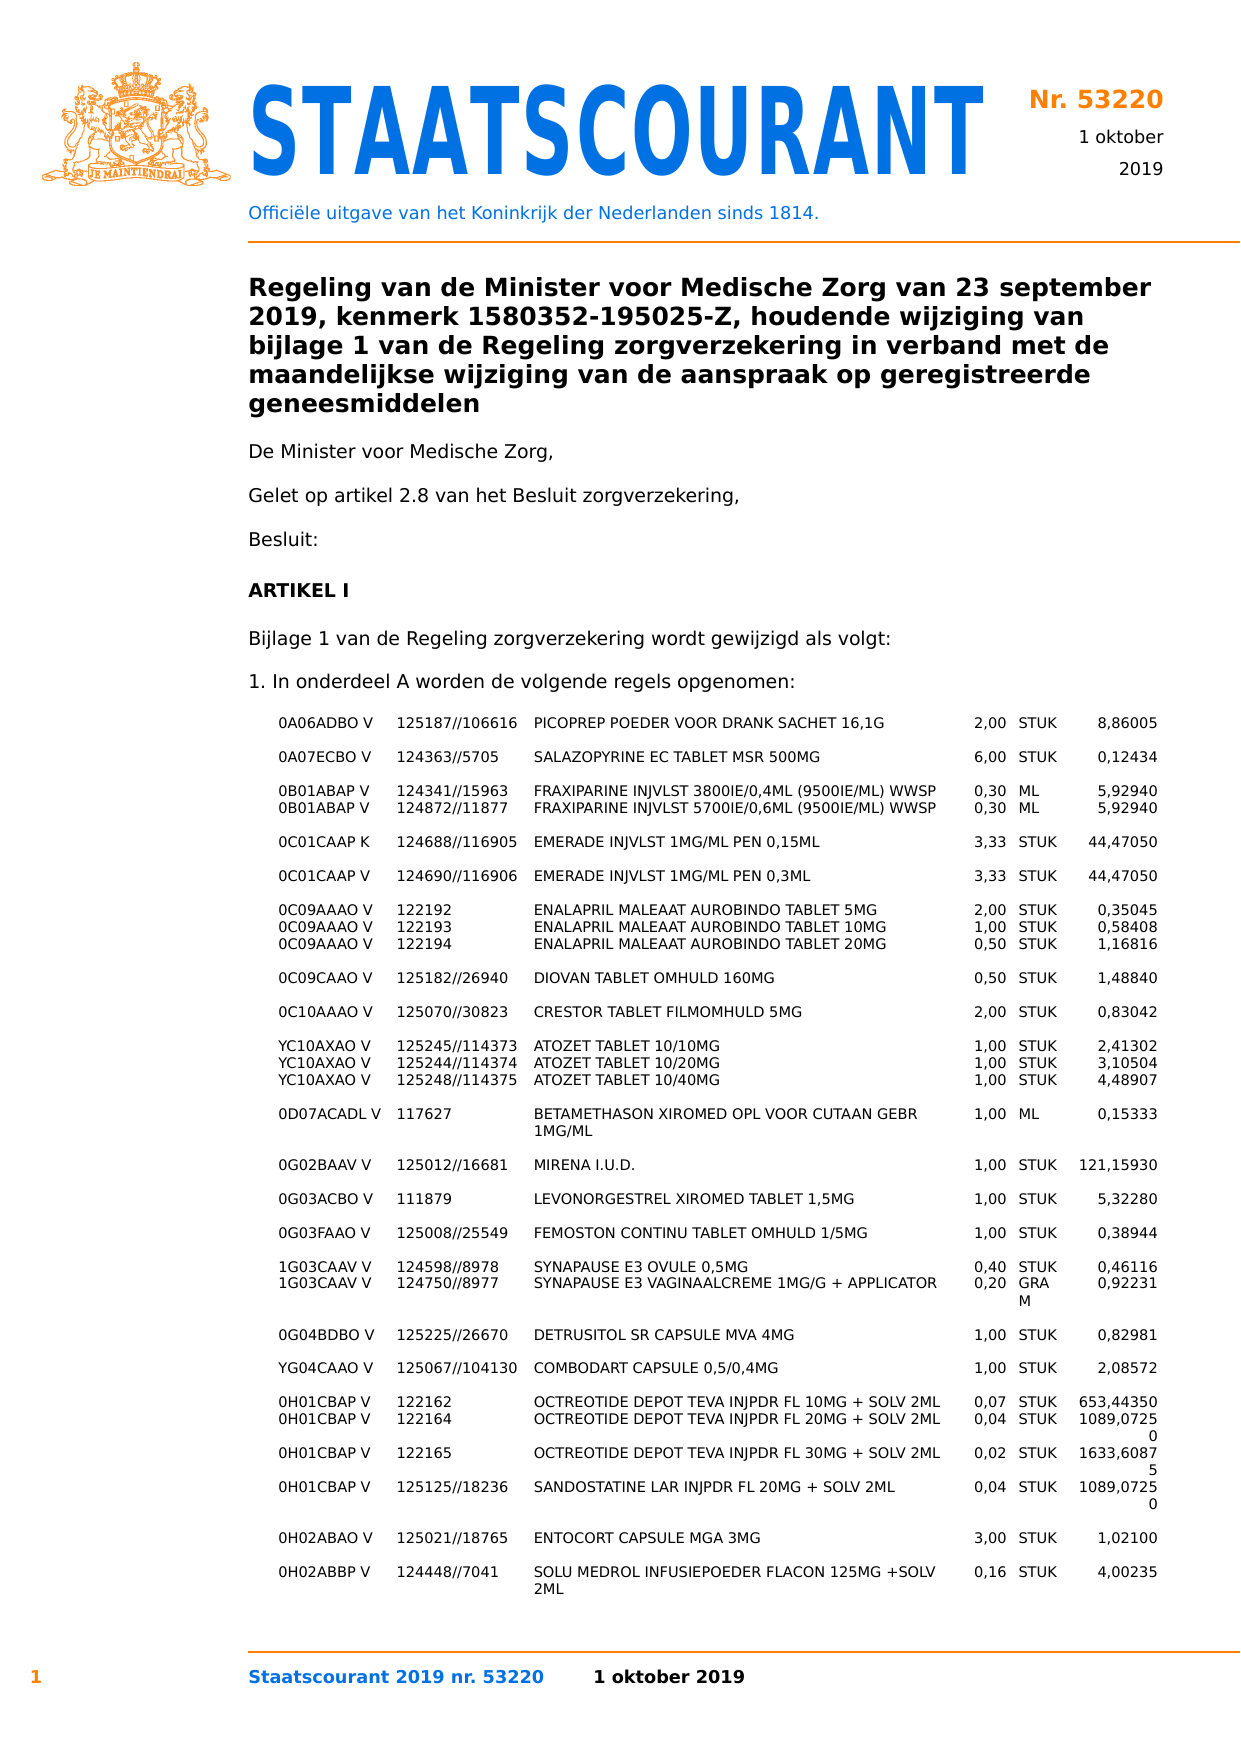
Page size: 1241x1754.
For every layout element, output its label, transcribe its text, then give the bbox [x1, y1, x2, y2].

table_cell 1,00 [951, 1191, 1012, 1207]
table_cell [1067, 1309, 1163, 1326]
table_cell [1067, 1241, 1163, 1258]
table_cell OCTREOTIDE DEPOT TEVA INJPDR FL 20MG + SOLV 2ML [528, 1411, 951, 1445]
table_cell [951, 732, 1012, 749]
table_cell SOLU MEDROL INFUSIEPOEDER FLACON 125MG +SOLV 2ML [528, 1564, 951, 1598]
table_cell STUK [1012, 902, 1067, 919]
table_cell [391, 766, 527, 783]
table_cell 0D07ACADL V [278, 1106, 391, 1139]
table_cell 125225//26670 [391, 1326, 527, 1343]
table_cell [1012, 1140, 1067, 1157]
table_cell 0H02ABBP V [278, 1564, 391, 1598]
table_cell COMBODART CAPSULE 0,5/0,4MG [528, 1360, 951, 1377]
table_cell [391, 885, 527, 902]
table_cell 0H01CBAP V [278, 1394, 391, 1411]
text Gelet op artikel 2.8 van het Besluit zorgverzekering, [248, 484, 1163, 507]
table_cell [1012, 1513, 1067, 1530]
table_cell 2,00 [951, 902, 1012, 919]
table_cell SALAZOPYRINE EC TABLET MSR 500MG [528, 749, 951, 766]
table_cell [951, 1547, 1012, 1564]
table_cell [528, 1309, 951, 1326]
table_cell [1012, 1174, 1067, 1191]
table_cell 653,44350 [1067, 1394, 1163, 1411]
table_cell STUK [1012, 1564, 1067, 1598]
picture [41, 62, 231, 186]
table_cell [951, 851, 1012, 868]
table_cell 3,10504 [1067, 1055, 1163, 1072]
table_cell STUK [1012, 1072, 1067, 1089]
subtitle ARTIKEL I [248, 580, 1163, 602]
table_cell 124598//8978 [391, 1259, 527, 1275]
table_header PICOPREP POEDER VOOR DRANK SACHET 16,1G [528, 715, 951, 732]
table_cell 0A07ECBO V [278, 749, 391, 766]
table_cell [1012, 1547, 1067, 1564]
table_cell [391, 1343, 527, 1360]
table_cell 5,92940 [1067, 800, 1163, 817]
table_cell 0,92231 [1067, 1275, 1163, 1309]
table_header [25, 62, 248, 241]
table_cell [391, 1309, 527, 1326]
table_cell CRESTOR TABLET FILMOMHULD 5MG [528, 1004, 951, 1021]
table_cell 121,15930 [1067, 1157, 1163, 1173]
table_cell [951, 885, 1012, 902]
table_cell 125182//26940 [391, 970, 527, 987]
table_header STAATSCOURANT [248, 62, 998, 203]
table_cell [1012, 987, 1067, 1004]
table_cell [391, 1174, 527, 1191]
table_cell YC10AXAO V [278, 1055, 391, 1072]
table_cell [278, 1140, 391, 1157]
table_cell [278, 1377, 391, 1394]
table_cell GRAM [1012, 1275, 1067, 1309]
table_cell BETAMETHASON XIROMED OPL VOOR CUTAAN GEBR 1MG/ML [528, 1106, 951, 1139]
table_cell [391, 1547, 527, 1564]
table_cell [528, 1021, 951, 1038]
table_cell [278, 1547, 391, 1564]
table_cell [528, 817, 951, 834]
table_cell [951, 1309, 1012, 1326]
table_cell [391, 1208, 527, 1224]
table_cell 1,00 [951, 1326, 1012, 1343]
table_cell [1067, 851, 1163, 868]
table_cell 1089,07250 [1067, 1411, 1163, 1445]
table_cell [1067, 1174, 1163, 1191]
table_cell [1012, 1377, 1067, 1394]
table_cell [1067, 1377, 1163, 1394]
table_cell 5,32280 [1067, 1191, 1163, 1207]
table_cell [278, 1309, 391, 1326]
table_cell 1G03CAAV V [278, 1275, 391, 1309]
table_cell SYNAPAUSE E3 VAGINAALCREME 1MG/G + APPLICATOR [528, 1275, 951, 1309]
table_cell 125067//104130 [391, 1360, 527, 1377]
table_cell 0H01CBAP V [278, 1445, 391, 1479]
table_cell 122164 [391, 1411, 527, 1445]
table_cell 1G03CAAV V [278, 1259, 391, 1275]
table_cell [1012, 1089, 1067, 1106]
table_cell STUK [1012, 834, 1067, 851]
table_cell 124448//7041 [391, 1564, 527, 1598]
table_cell STUK [1012, 970, 1067, 987]
table_cell 124363//5705 [391, 749, 527, 766]
table_cell 0H01CBAP V [278, 1411, 391, 1445]
table_cell [951, 766, 1012, 783]
table_cell 44,47050 [1067, 868, 1163, 885]
table_cell MIRENA I.U.D. [528, 1157, 951, 1173]
table_header STUK [1012, 715, 1067, 732]
table_cell [278, 732, 391, 749]
table_cell ATOZET TABLET 10/10MG [528, 1038, 951, 1055]
table_cell [278, 987, 391, 1004]
table_cell 0C10AAAO V [278, 1004, 391, 1021]
table_cell 0G03FAAO V [278, 1225, 391, 1241]
table_cell 0,82981 [1067, 1326, 1163, 1343]
table_cell [278, 851, 391, 868]
table_cell 2,08572 [1067, 1360, 1163, 1377]
table_cell STUK [1012, 749, 1067, 766]
table_cell [528, 953, 951, 970]
table_cell [1067, 953, 1163, 970]
table_cell STUK [1012, 1394, 1067, 1411]
table_cell [528, 732, 951, 749]
table_cell [391, 732, 527, 749]
table_cell 1,00 [951, 1106, 1012, 1139]
table_cell 125248//114375 [391, 1072, 527, 1089]
table_cell SANDOSTATINE LAR INJPDR FL 20MG + SOLV 2ML [528, 1479, 951, 1513]
table_cell [391, 1377, 527, 1394]
table_cell [1012, 953, 1067, 970]
table_cell 0,04 [951, 1411, 1012, 1445]
table_cell [1012, 1208, 1067, 1224]
table_cell OCTREOTIDE DEPOT TEVA INJPDR FL 30MG + SOLV 2ML [528, 1445, 951, 1479]
table_cell STUK [1012, 1479, 1067, 1513]
table_cell STUK [1012, 1004, 1067, 1021]
table_cell 0,04 [951, 1479, 1012, 1513]
table_cell [1067, 817, 1163, 834]
table_cell STUK [1012, 1530, 1067, 1547]
table_cell EMERADE INJVLST 1MG/ML PEN 0,15ML [528, 834, 951, 851]
table_cell [1067, 885, 1163, 902]
table_cell [1012, 766, 1067, 783]
table_cell STUK [1012, 1259, 1067, 1275]
table_cell 1,48840 [1067, 970, 1163, 987]
table_cell STUK [1012, 1157, 1067, 1173]
table_cell 1,16816 [1067, 936, 1163, 953]
table_cell 122193 [391, 919, 527, 936]
text Bijlage 1 van de Regeling zorgverzekering wordt gewijzigd als volgt: [248, 627, 1163, 649]
table_cell [1067, 987, 1163, 1004]
table_cell 0,30 [951, 800, 1012, 817]
table_cell 3,00 [951, 1530, 1012, 1547]
table_cell 0G04BDBO V [278, 1326, 391, 1343]
table_cell 0,30 [951, 783, 1012, 800]
table_cell [951, 1513, 1012, 1530]
table_cell 124341//15963 [391, 783, 527, 800]
table_cell STUK [1012, 868, 1067, 885]
table_cell EMERADE INJVLST 1MG/ML PEN 0,3ML [528, 868, 951, 885]
table_cell [528, 1377, 951, 1394]
table_cell [278, 1343, 391, 1360]
table_cell 0,15333 [1067, 1106, 1163, 1139]
table_cell [528, 885, 951, 902]
table_cell [1012, 732, 1067, 749]
table_cell 117627 [391, 1106, 527, 1139]
table_cell [1012, 851, 1067, 868]
table_cell [951, 1021, 1012, 1038]
table_cell 0,38944 [1067, 1225, 1163, 1241]
table_cell FRAXIPARINE INJVLST 3800IE/0,4ML (9500IE/ML) WWSP [528, 783, 951, 800]
table_cell STUK [1012, 1225, 1067, 1241]
table_cell 122162 [391, 1394, 527, 1411]
table_cell 111879 [391, 1191, 527, 1207]
table_cell 0,50 [951, 970, 1012, 987]
table_cell [278, 1089, 391, 1106]
table_cell [1012, 1021, 1067, 1038]
table_cell [951, 1208, 1012, 1224]
table_cell 1,00 [951, 919, 1012, 936]
table_cell 0C09CAAO V [278, 970, 391, 987]
table_cell 0,35045 [1067, 902, 1163, 919]
table_cell ATOZET TABLET 10/20MG [528, 1055, 951, 1072]
table_cell ENALAPRIL MALEAAT AUROBINDO TABLET 10MG [528, 919, 951, 936]
table_cell ML [1012, 1106, 1067, 1139]
table_cell [1067, 766, 1163, 783]
table_cell [278, 1513, 391, 1530]
table_cell STUK [1012, 1445, 1067, 1479]
table_cell 122165 [391, 1445, 527, 1479]
table_cell [391, 1021, 527, 1038]
table_cell 3,33 [951, 834, 1012, 851]
table_cell 4,00235 [1067, 1564, 1163, 1598]
table_cell [391, 987, 527, 1004]
table_cell 125245//114373 [391, 1038, 527, 1055]
table_cell [391, 1241, 527, 1258]
table_cell ENALAPRIL MALEAAT AUROBINDO TABLET 20MG [528, 936, 951, 953]
table_cell 125021//18765 [391, 1530, 527, 1547]
table_cell ML [1012, 800, 1067, 817]
table_header 2,00 [951, 715, 1012, 732]
table_cell 124688//116905 [391, 834, 527, 851]
table_header 125187//106616 [391, 715, 527, 732]
table_cell [391, 817, 527, 834]
table_cell [528, 1343, 951, 1360]
table_cell 2019 [998, 153, 1240, 203]
table_cell 0,50 [951, 936, 1012, 953]
table_cell 0C09AAAO V [278, 919, 391, 936]
table_cell 2,41302 [1067, 1038, 1163, 1055]
table_cell [951, 1174, 1012, 1191]
table_cell DETRUSITOL SR CAPSULE MVA 4MG [528, 1326, 951, 1343]
table_cell [1067, 1343, 1163, 1360]
table_cell 125125//18236 [391, 1479, 527, 1513]
table_cell 0,12434 [1067, 749, 1163, 766]
table_cell 5,92940 [1067, 783, 1163, 800]
table_cell [528, 1174, 951, 1191]
table_cell [1012, 1309, 1067, 1326]
table_cell [391, 851, 527, 868]
table_cell 1,00 [951, 1360, 1012, 1377]
table_cell 124872//11877 [391, 800, 527, 817]
table_cell [528, 766, 951, 783]
table_cell [278, 1021, 391, 1038]
table_cell [528, 987, 951, 1004]
table_cell LEVONORGESTREL XIROMED TABLET 1,5MG [528, 1191, 951, 1207]
table_cell STUK [1012, 1191, 1067, 1207]
table_cell ENALAPRIL MALEAAT AUROBINDO TABLET 5MG [528, 902, 951, 919]
table_cell 1,00 [951, 1225, 1012, 1241]
table_cell [1067, 1021, 1163, 1038]
text 1. In onderdeel A worden de volgende regels opgenomen: [248, 671, 1163, 693]
table_cell 0,40 [951, 1259, 1012, 1275]
table_cell [1067, 1513, 1163, 1530]
table_cell 122192 [391, 902, 527, 919]
table_cell ATOZET TABLET 10/40MG [528, 1072, 951, 1089]
table_cell DIOVAN TABLET OMHULD 160MG [528, 970, 951, 987]
table_cell [391, 953, 527, 970]
table_cell [528, 1089, 951, 1106]
table_cell YG04CAAO V [278, 1360, 391, 1377]
table_cell [951, 1089, 1012, 1106]
table_cell [528, 1208, 951, 1224]
table_cell [391, 1140, 527, 1157]
table_cell 0C01CAAP V [278, 868, 391, 885]
table_cell 125244//114374 [391, 1055, 527, 1072]
table_cell [1012, 1343, 1067, 1360]
table_cell [278, 766, 391, 783]
table_cell 1,02100 [1067, 1530, 1163, 1547]
table_cell [1067, 1547, 1163, 1564]
table_cell 125012//16681 [391, 1157, 527, 1173]
subtitle Regeling van de Minister voor Medische Zorg van 23 september 2019, kenmerk 1580352-195025-Z, houdende wijziging van bijlage 1 van de Regeling zorgverzekering in verband met de maandelijkse wijziging van de aanspraak op geregistreerde geneesmiddelen [248, 273, 1163, 419]
table_cell 0,16 [951, 1564, 1012, 1598]
table_cell YC10AXAO V [278, 1072, 391, 1089]
table_cell 0G03ACBO V [278, 1191, 391, 1207]
table_cell 125008//25549 [391, 1225, 527, 1241]
table_cell 0B01ABAP V [278, 800, 391, 817]
table_cell 1,00 [951, 1038, 1012, 1055]
table_cell 0,07 [951, 1394, 1012, 1411]
table_cell STUK [1012, 1326, 1067, 1343]
table_cell 0H01CBAP V [278, 1479, 391, 1513]
table_cell [528, 1140, 951, 1157]
table_cell ML [1012, 783, 1067, 800]
table_header Nr. 53220 [998, 62, 1240, 121]
table_cell STUK [1012, 1055, 1067, 1072]
table_cell [528, 1547, 951, 1564]
table_cell 1089,07250 [1067, 1479, 1163, 1513]
table_cell [278, 885, 391, 902]
table_cell 0B01ABAP V [278, 783, 391, 800]
table_cell 0,58408 [1067, 919, 1163, 936]
text Besluit: [248, 528, 1163, 550]
table_cell [278, 817, 391, 834]
table_cell 0C09AAAO V [278, 902, 391, 919]
table_cell [528, 1513, 951, 1530]
table_cell 1633,60875 [1067, 1445, 1163, 1479]
table_cell 0,20 [951, 1275, 1012, 1309]
table_cell 2,00 [951, 1004, 1012, 1021]
table_cell [278, 1174, 391, 1191]
table_cell 122194 [391, 936, 527, 953]
table_cell 6,00 [951, 749, 1012, 766]
table_cell [528, 1241, 951, 1258]
table_cell [951, 1241, 1012, 1258]
table_cell YC10AXAO V [278, 1038, 391, 1055]
table_cell 0,83042 [1067, 1004, 1163, 1021]
table_cell [1067, 1140, 1163, 1157]
table_cell 1,00 [951, 1072, 1012, 1089]
table_cell STUK [1012, 1411, 1067, 1445]
table_cell 4,48907 [1067, 1072, 1163, 1089]
table_cell 0,02 [951, 1445, 1012, 1479]
table_cell [391, 1089, 527, 1106]
table_cell [391, 1513, 527, 1530]
table_cell [528, 851, 951, 868]
table_cell [951, 953, 1012, 970]
table_cell 0C01CAAP K [278, 834, 391, 851]
table_cell SYNAPAUSE E3 OVULE 0,5MG [528, 1259, 951, 1275]
table_cell STUK [1012, 919, 1067, 936]
table_cell [951, 987, 1012, 1004]
table_cell [278, 953, 391, 970]
table_header 8,86005 [1067, 715, 1163, 732]
table_cell [1012, 1241, 1067, 1258]
table_cell STUK [1012, 1360, 1067, 1377]
table_header 0A06ADBO V [278, 715, 391, 732]
table_cell OCTREOTIDE DEPOT TEVA INJPDR FL 10MG + SOLV 2ML [528, 1394, 951, 1411]
table_cell [951, 1377, 1012, 1394]
table_cell STUK [1012, 936, 1067, 953]
table_cell 124750//8977 [391, 1275, 527, 1309]
table_cell [951, 817, 1012, 834]
table_cell 1 oktober [998, 121, 1240, 153]
table_cell 3,33 [951, 868, 1012, 885]
table_cell [278, 1208, 391, 1224]
table_cell 0H02ABAO V [278, 1530, 391, 1547]
table_cell 125070//30823 [391, 1004, 527, 1021]
table_cell 124690//116906 [391, 868, 527, 885]
table_cell STUK [1012, 1038, 1067, 1055]
table_cell [951, 1343, 1012, 1360]
table_cell [1067, 1208, 1163, 1224]
table_cell [1067, 732, 1163, 749]
text De Minister voor Medische Zorg, [248, 441, 1163, 463]
table_cell 0,46116 [1067, 1259, 1163, 1275]
table_cell Officiële uitgave van het Koninkrijk der Nederlanden sinds 1814. [248, 203, 1240, 241]
table_cell 0G02BAAV V [278, 1157, 391, 1173]
table_cell 1,00 [951, 1157, 1012, 1173]
table_cell FEMOSTON CONTINU TABLET OMHULD 1/5MG [528, 1225, 951, 1241]
table_cell 0C09AAAO V [278, 936, 391, 953]
table_cell 1,00 [951, 1055, 1012, 1072]
table_cell [1067, 1089, 1163, 1106]
table_cell [951, 1140, 1012, 1157]
table_cell [1012, 885, 1067, 902]
table_cell 44,47050 [1067, 834, 1163, 851]
table_cell ENTOCORT CAPSULE MGA 3MG [528, 1530, 951, 1547]
table_cell [278, 1241, 391, 1258]
table_cell FRAXIPARINE INJVLST 5700IE/0,6ML (9500IE/ML) WWSP [528, 800, 951, 817]
table_cell [1012, 817, 1067, 834]
